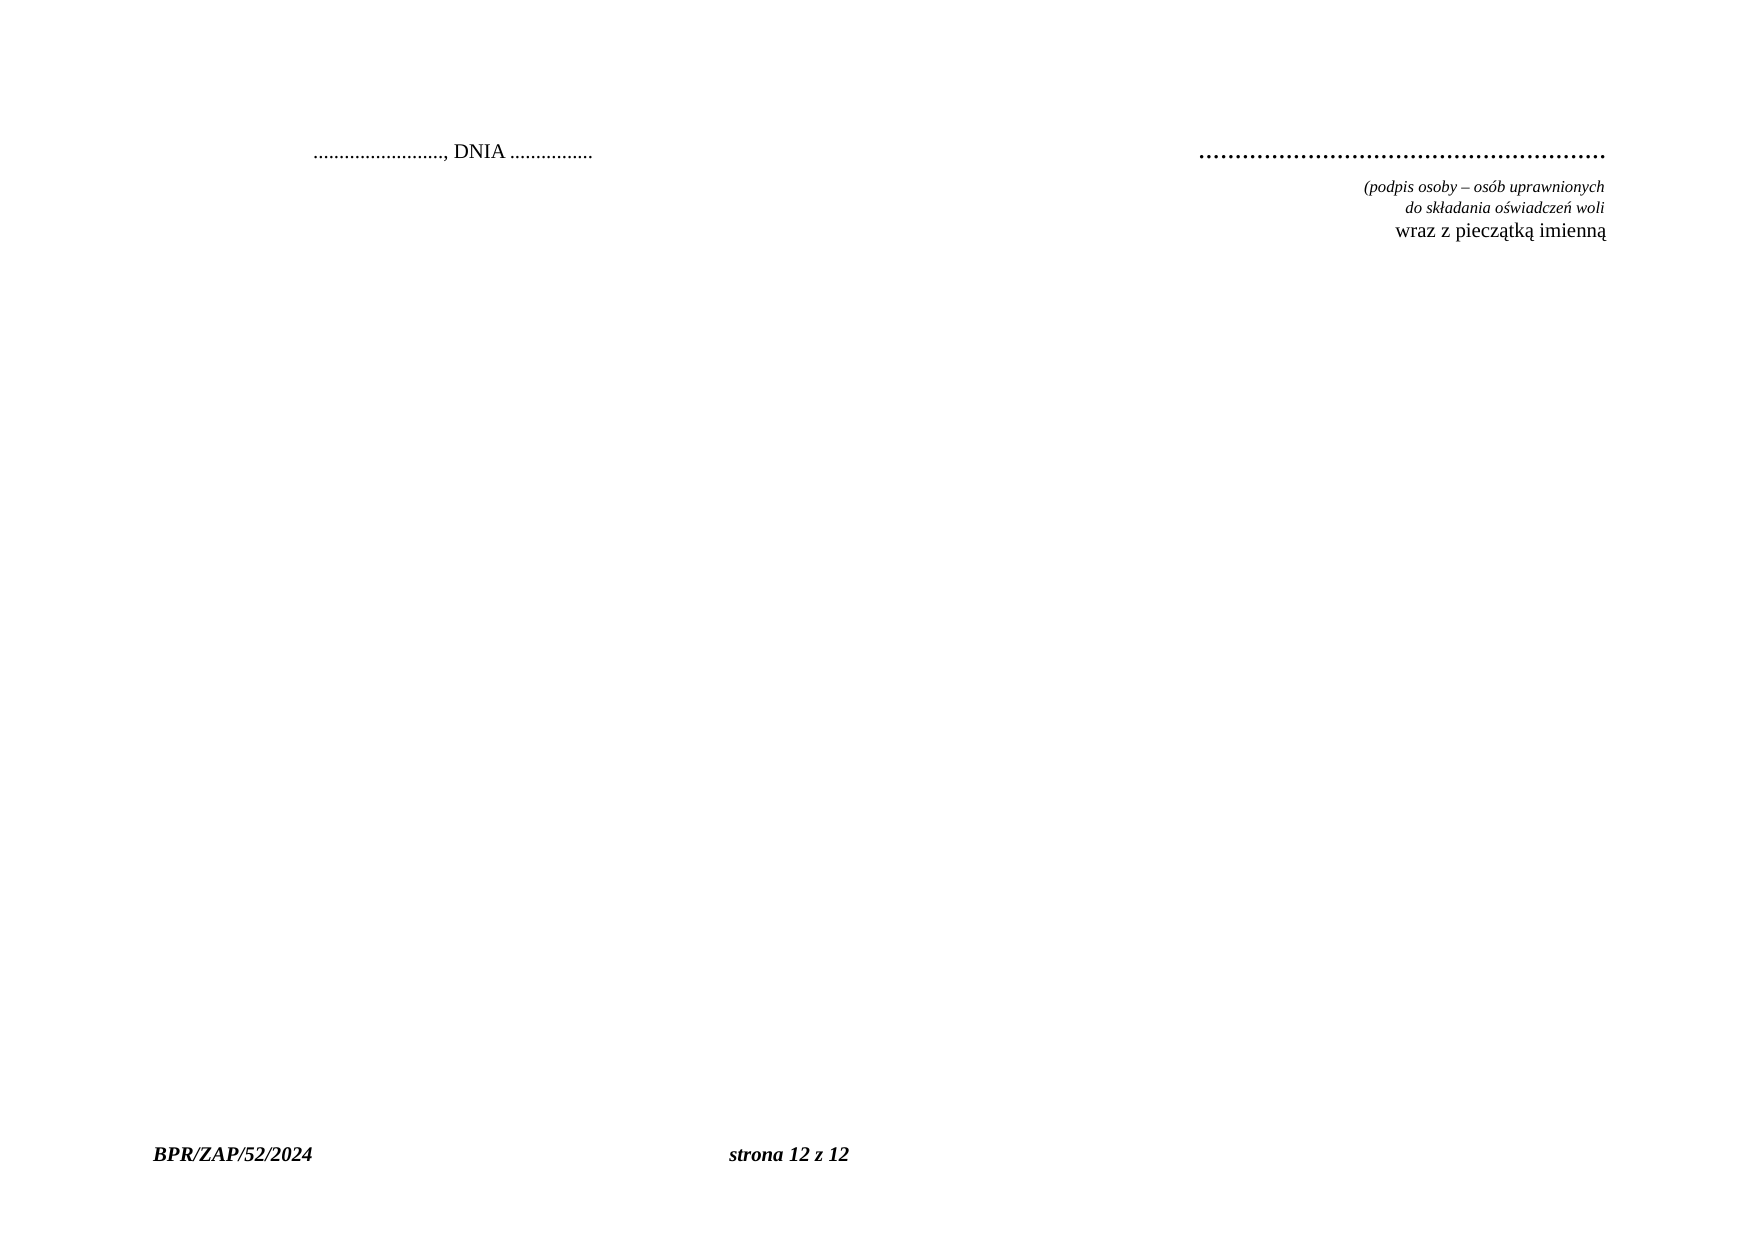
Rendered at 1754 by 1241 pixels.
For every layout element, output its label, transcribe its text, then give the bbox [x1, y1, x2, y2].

text ........................., DNIA ................ ........................................................ [148, 131, 1606, 165]
text (podpis osoby – osób uprawnionych [443, 165, 1606, 198]
text wraz z pieczątką imienną [148, 217, 1606, 242]
text do składania oświadczeń woli [148, 198, 1606, 217]
